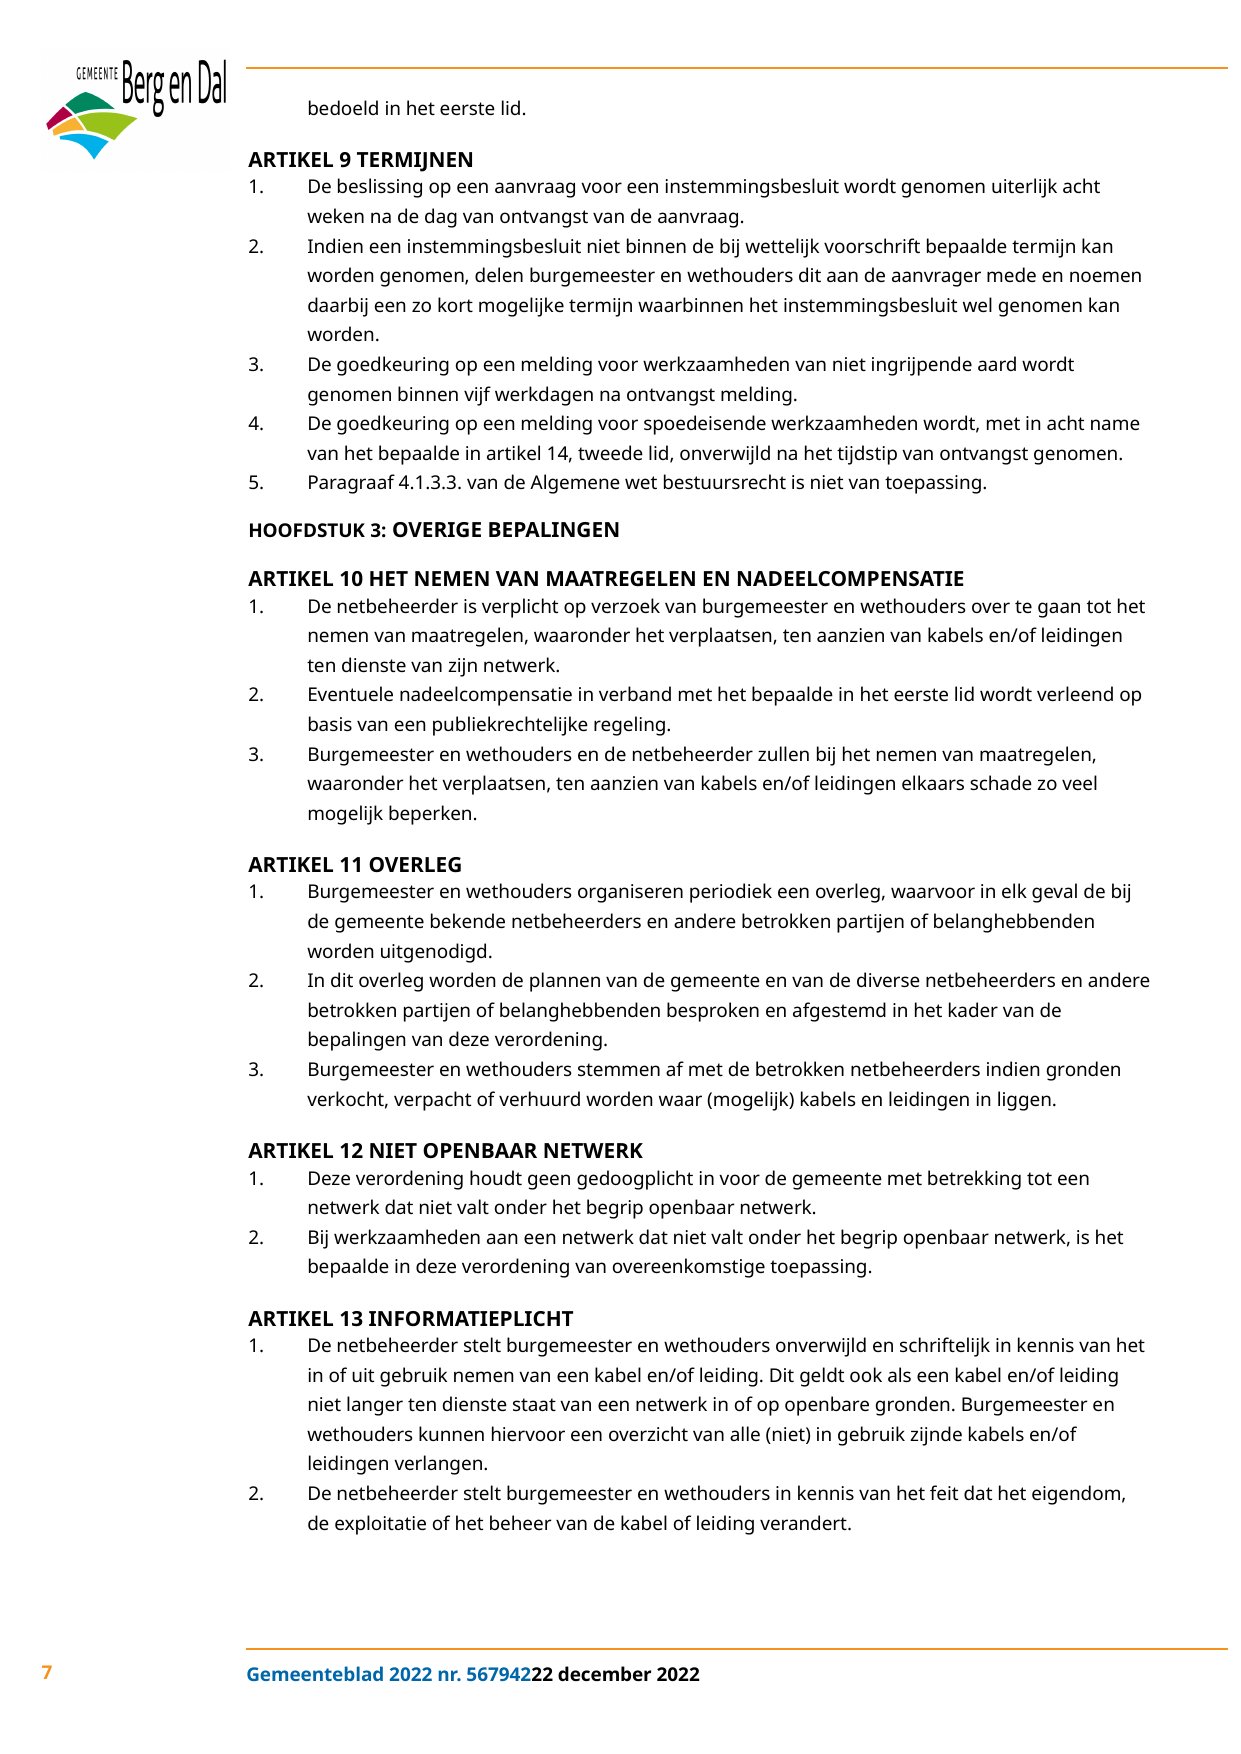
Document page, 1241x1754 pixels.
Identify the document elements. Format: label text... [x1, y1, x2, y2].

text ARTIKEL 12 NIET OPENBAAR NETWERK [248, 1136, 1152, 1165]
list De netbeheerder is verplicht op verzoek van burgemeester en wethouders over te gaan tot het nemen van maatregelen, waaronder het verplaatsen, ten aanzien van kabels en/of leidingen ten dienste van zijn netwerk. [248, 593, 1152, 678]
picture [41, 47, 231, 172]
text ARTIKEL 9 TERMIJNEN [248, 145, 1152, 174]
list De beslissing op een aanvraag voor een instemmingsbesluit wordt genomen uiterlijk acht weken na de dag van ontvangst van de aanvraag. [248, 174, 1152, 229]
text ARTIKEL 13 INFORMATIEPLICHT [248, 1304, 1152, 1332]
list Burgemeester en wethouders organiseren periodiek een overleg, waarvoor in elk geval de bij de gemeente bekende netbeheerders en andere betrokken partijen of belanghebbenden worden uitgenodigd. [248, 879, 1152, 964]
text ARTIKEL 10 HET NEMEN VAN MAATREGELEN EN NADEELCOMPENSATIE [248, 564, 1152, 593]
list Burgemeester en wethouders stemmen af met de betrokken netbeheerders indien gronden verkocht, verpacht of verhuurd worden waar (mogelijk) kabels en leidingen in liggen. [248, 1056, 1152, 1112]
list De goedkeuring op een melding voor spoedeisende werkzaamheden wordt, met in acht name van het bepaalde in artikel 14, tweede lid, onverwijld na het tijdstip van ontvangst genomen. [248, 410, 1152, 466]
list De goedkeuring op een melding voor werkzaamheden van niet ingrijpende aard wordt genomen binnen vijf werkdagen na ontvangst melding. [248, 351, 1152, 406]
list In dit overleg worden de plannen van de gemeente en van de diverse netbeheerders en andere betrokken partijen of belanghebbenden besproken en afgestemd in het kader van de bepalingen van deze verordening. [248, 967, 1152, 1052]
text HOOFDSTUK 3: OVERIGE BEPALINGEN [248, 515, 1152, 543]
list Paragraaf 4.1.3.3. van de Algemene wet bestuursrecht is niet van toepassing. [248, 469, 1152, 495]
list Bij werkzaamheden aan een netwerk dat niet valt onder het begrip openbaar netwerk, is het bepaalde in deze verordening van overeenkomstige toepassing. [248, 1224, 1152, 1279]
list Deze verordening houdt geen gedoogplicht in voor de gemeente met betrekking tot een netwerk dat niet valt onder het begrip openbaar netwerk. [248, 1165, 1152, 1220]
list bedoeld in het eerste lid. [248, 95, 1152, 121]
list De netbeheerder stelt burgemeester en wethouders onverwijld en schriftelijk in kennis van het in of uit gebruik nemen van een kabel en/of leiding. Dit geldt ook als een kabel en/of leiding niet langer ten dienste staat van een netwerk in of op openbare gronden. Burgemeester en wethouders kunnen hiervoor een overzicht van alle (niet) in gebruik zijnde kabels en/of leidingen verlangen. [248, 1332, 1152, 1476]
list Indien een instemmingsbesluit niet binnen de bij wettelijk voorschrift bepaalde termijn kan worden genomen, delen burgemeester en wethouders dit aan de aanvrager mede en noemen daarbij een zo kort mogelijke termijn waarbinnen het instemmingsbesluit wel genomen kan worden. [248, 233, 1152, 347]
list De netbeheerder stelt burgemeester en wethouders in kennis van het feit dat het eigendom, de exploitatie of het beheer van de kabel of leiding verandert. [248, 1480, 1152, 1536]
text ARTIKEL 11 OVERLEG [248, 850, 1152, 879]
list Burgemeester en wethouders en de netbeheerder zullen bij het nemen van maatregelen, waaronder het verplaatsen, ten aanzien van kabels en/of leidingen elkaars schade zo veel mogelijk beperken. [248, 741, 1152, 826]
list Eventuele nadeelcompensatie in verband met het bepaalde in het eerste lid wordt verleend op basis van een publiekrechtelijke regeling. [248, 682, 1152, 737]
